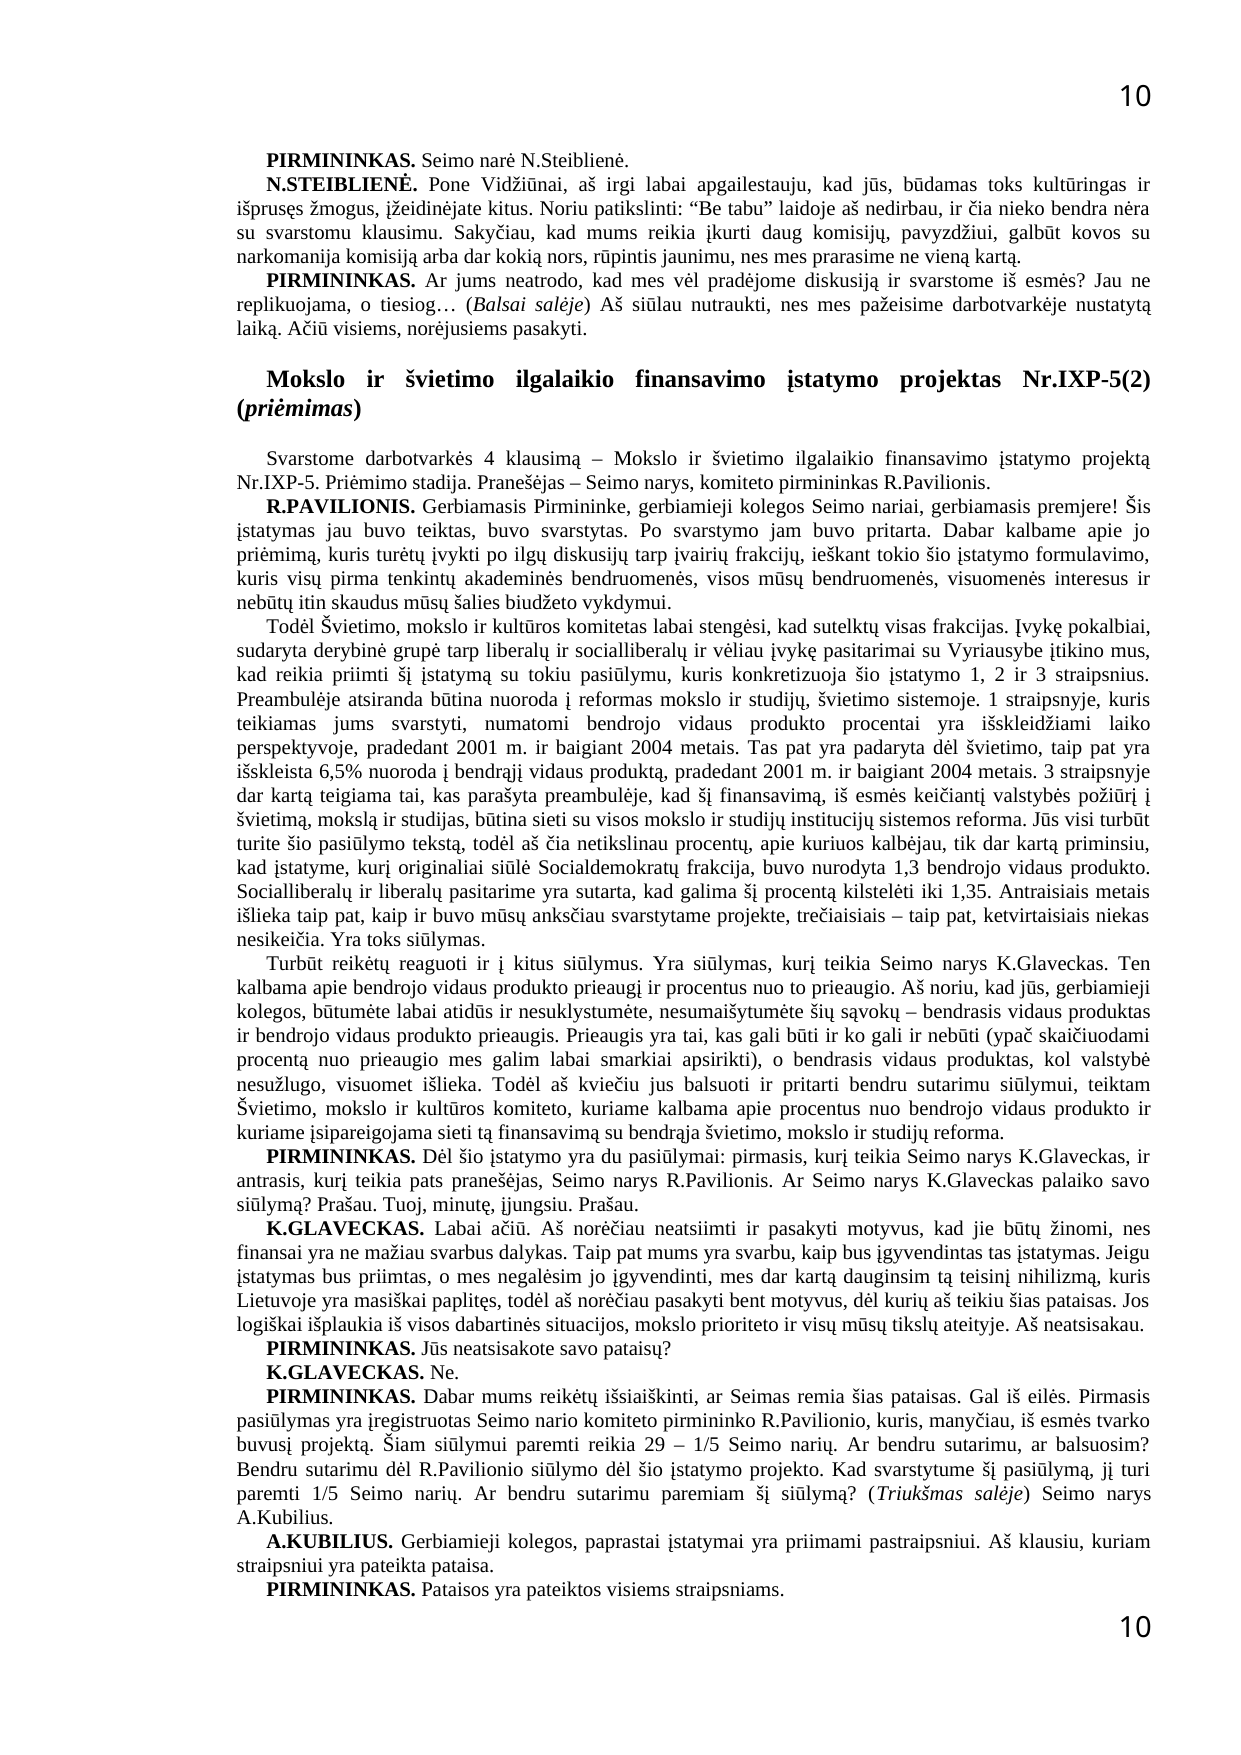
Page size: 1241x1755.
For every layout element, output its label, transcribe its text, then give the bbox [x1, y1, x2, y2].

text Svarstome darbotvarkės 4 klausimą – Mokslo ir švietimo ilgalaikio finansavimo įstatymo projektą Nr.IXP-5. Priėmimo stadija. Pranešėjas – Seimo narys, komiteto pirmininkas R.Pavilionis. [236, 446, 1152, 494]
text Mokslo ir švietimo ilgalaikio finansavimo įstatymo projektas Nr.IXP-5(2) (priėmimas) [236, 364, 1152, 422]
text PIRMININKAS. Jūs neatsisakote savo pataisų? [236, 1336, 1152, 1360]
text PIRMININKAS. Ar jums neatrodo, kad mes vėl pradėjome diskusiją ir svarstome iš esmės? Jau ne replikuojama, o tiesiog… (Balsai salėje) Aš siūlau nutraukti, nes mes pažeisime darbotvarkėje nustatytą laiką. Ačiū visiems, norėjusiems pasakyti. [236, 268, 1152, 340]
text PIRMININKAS. Dėl šio įstatymo yra du pasiūlymai: pirmasis, kurį teikia Seimo narys K.Glaveckas, ir antrasis, kurį teikia pats pranešėjas, Seimo narys R.Pavilionis. Ar Seimo narys K.Glaveckas palaiko savo siūlymą? Prašau. Tuoj, minutę, įjungsiu. Prašau. [236, 1144, 1152, 1216]
text PIRMININKAS. Pataisos yra pateiktos visiems straipsniams. [236, 1577, 1152, 1601]
text A.KUBILIUS. Gerbiamieji kolegos, paprastai įstatymai yra priimami pastraipsniui. Aš klausiu, kuriam straipsniui yra pateikta pataisa. [236, 1529, 1152, 1577]
text K.GLAVECKAS. Labai ačiū. Aš norėčiau neatsiimti ir pasakyti motyvus, kad jie būtų žinomi, nes finansai yra ne mažiau svarbus dalykas. Taip pat mums yra svarbu, kaip bus įgyvendintas tas įstatymas. Jeigu įstatymas bus priimtas, o mes negalėsim jo įgyvendinti, mes dar kartą dauginsim tą teisinį nihilizmą, kuris Lietuvoje yra masiškai paplitęs, todėl aš norėčiau pasakyti bent motyvus, dėl kurių aš teikiu šias pataisas. Jos logiškai išplaukia iš visos dabartinės situacijos, mokslo prioriteto ir visų mūsų tikslų ateityje. Aš neatsisakau. [236, 1216, 1152, 1336]
text R.PAVILIONIS. Gerbiamasis Pirmininke, gerbiamieji kolegos Seimo nariai, gerbiamasis premjere! Šis įstatymas jau buvo teiktas, buvo svarstytas. Po svarstymo jam buvo pritarta. Dabar kalbame apie jo priėmimą, kuris turėtų įvykti po ilgų diskusijų tarp įvairių frakcijų, ieškant tokio šio įstatymo formulavimo, kuris visų pirma tenkintų akademinės bendruomenės, visos mūsų bendruomenės, visuomenės interesus ir nebūtų itin skaudus mūsų šalies biudžeto vykdymui. [236, 494, 1152, 614]
text PIRMININKAS. Seimo narė N.Steiblienė. [236, 148, 1152, 172]
text Turbūt reikėtų reaguoti ir į kitus siūlymus. Yra siūlymas, kurį teikia Seimo narys K.Glaveckas. Ten kalbama apie bendrojo vidaus produkto prieaugį ir procentus nuo to prieaugio. Aš noriu, kad jūs, gerbiamieji kolegos, būtumėte labai atidūs ir nesuklystumėte, nesumaišytumėte šių sąvokų – bendrasis vidaus produktas ir bendrojo vidaus produkto prieaugis. Prieaugis yra tai, kas gali būti ir ko gali ir nebūti (ypač skaičiuodami procentą nuo prieaugio mes galim labai smarkiai apsirikti), o bendrasis vidaus produktas, kol valstybė nesužlugo, visuomet išlieka. Todėl aš kviečiu jus balsuoti ir pritarti bendru sutarimu siūlymui, teiktam Švietimo, mokslo ir kultūros komiteto, kuriame kalbama apie procentus nuo bendrojo vidaus produkto ir kuriame įsipareigojama sieti tą finansavimą su bendrąja švietimo, mokslo ir studijų reforma. [236, 951, 1152, 1144]
text N.STEIBLIENĖ. Pone Vidžiūnai, aš irgi labai apgailestauju, kad jūs, būdamas toks kultūringas ir išprusęs žmogus, įžeidinėjate kitus. Noriu patikslinti: “Be tabu” laidoje aš nedirbau, ir čia nieko bendra nėra su svarstomu klausimu. Sakyčiau, kad mums reikia įkurti daug komisijų, pavyzdžiui, galbūt kovos su narkomanija komisiją arba dar kokią nors, rūpintis jaunimu, nes mes prarasime ne vieną kartą. [236, 172, 1152, 268]
text PIRMININKAS. Dabar mums reikėtų išsiaiškinti, ar Seimas remia šias pataisas. Gal iš eilės. Pirmasis pasiūlymas yra įregistruotas Seimo nario komiteto pirmininko R.Pavilionio, kuris, manyčiau, iš esmės tvarko buvusį projektą. Šiam siūlymui paremti reikia 29 – 1/5 Seimo narių. Ar bendru sutarimu, ar balsuosim? Bendru sutarimu dėl R.Pavilionio siūlymo dėl šio įstatymo projekto. Kad svarstytume šį pasiūlymą, jį turi paremti 1/5 Seimo narių. Ar bendru sutarimu paremiam šį siūlymą? (Triukšmas salėje) Seimo narys A.Kubilius. [236, 1384, 1152, 1529]
text Todėl Švietimo, mokslo ir kultūros komitetas labai stengėsi, kad sutelktų visas frakcijas. Įvykę pokalbiai, sudaryta derybinė grupė tarp liberalų ir socialliberalų ir vėliau įvykę pasitarimai su Vyriausybe įtikino mus, kad reikia priimti šį įstatymą su tokiu pasiūlymu, kuris konkretizuoja šio įstatymo 1, 2 ir 3 straipsnius. Preambulėje atsiranda būtina nuoroda į reformas mokslo ir studijų, švietimo sistemoje. 1 straipsnyje, kuris teikiamas jums svarstyti, numatomi bendrojo vidaus produkto procentai yra išskleidžiami laiko perspektyvoje, pradedant 2001 m. ir baigiant 2004 metais. Tas pat yra padaryta dėl švietimo, taip pat yra išskleista 6,5% nuoroda į bendrąjį vidaus produktą, pradedant 2001 m. ir baigiant 2004 metais. 3 straipsnyje dar kartą teigiama tai, kas parašyta preambulėje, kad šį finansavimą, iš esmės keičiantį valstybės požiūrį į švietimą, mokslą ir studijas, būtina sieti su visos mokslo ir studijų institucijų sistemos reforma. Jūs visi turbūt turite šio pasiūlymo tekstą, todėl aš čia netikslinau procentų, apie kuriuos kalbėjau, tik dar kartą priminsiu, kad įstatyme, kurį originaliai siūlė Socialdemokratų frakcija, buvo nurodyta 1,3 bendrojo vidaus produkto. Socialliberalų ir liberalų pasitarime yra sutarta, kad galima šį procentą kilstelėti iki 1,35. Antraisiais metais išlieka taip pat, kaip ir buvo mūsų anksčiau svarstytame projekte, trečiaisiais – taip pat, ketvirtaisiais niekas nesikeičia. Yra toks siūlymas. [236, 614, 1152, 951]
text K.GLAVECKAS. Ne. [236, 1360, 1152, 1384]
